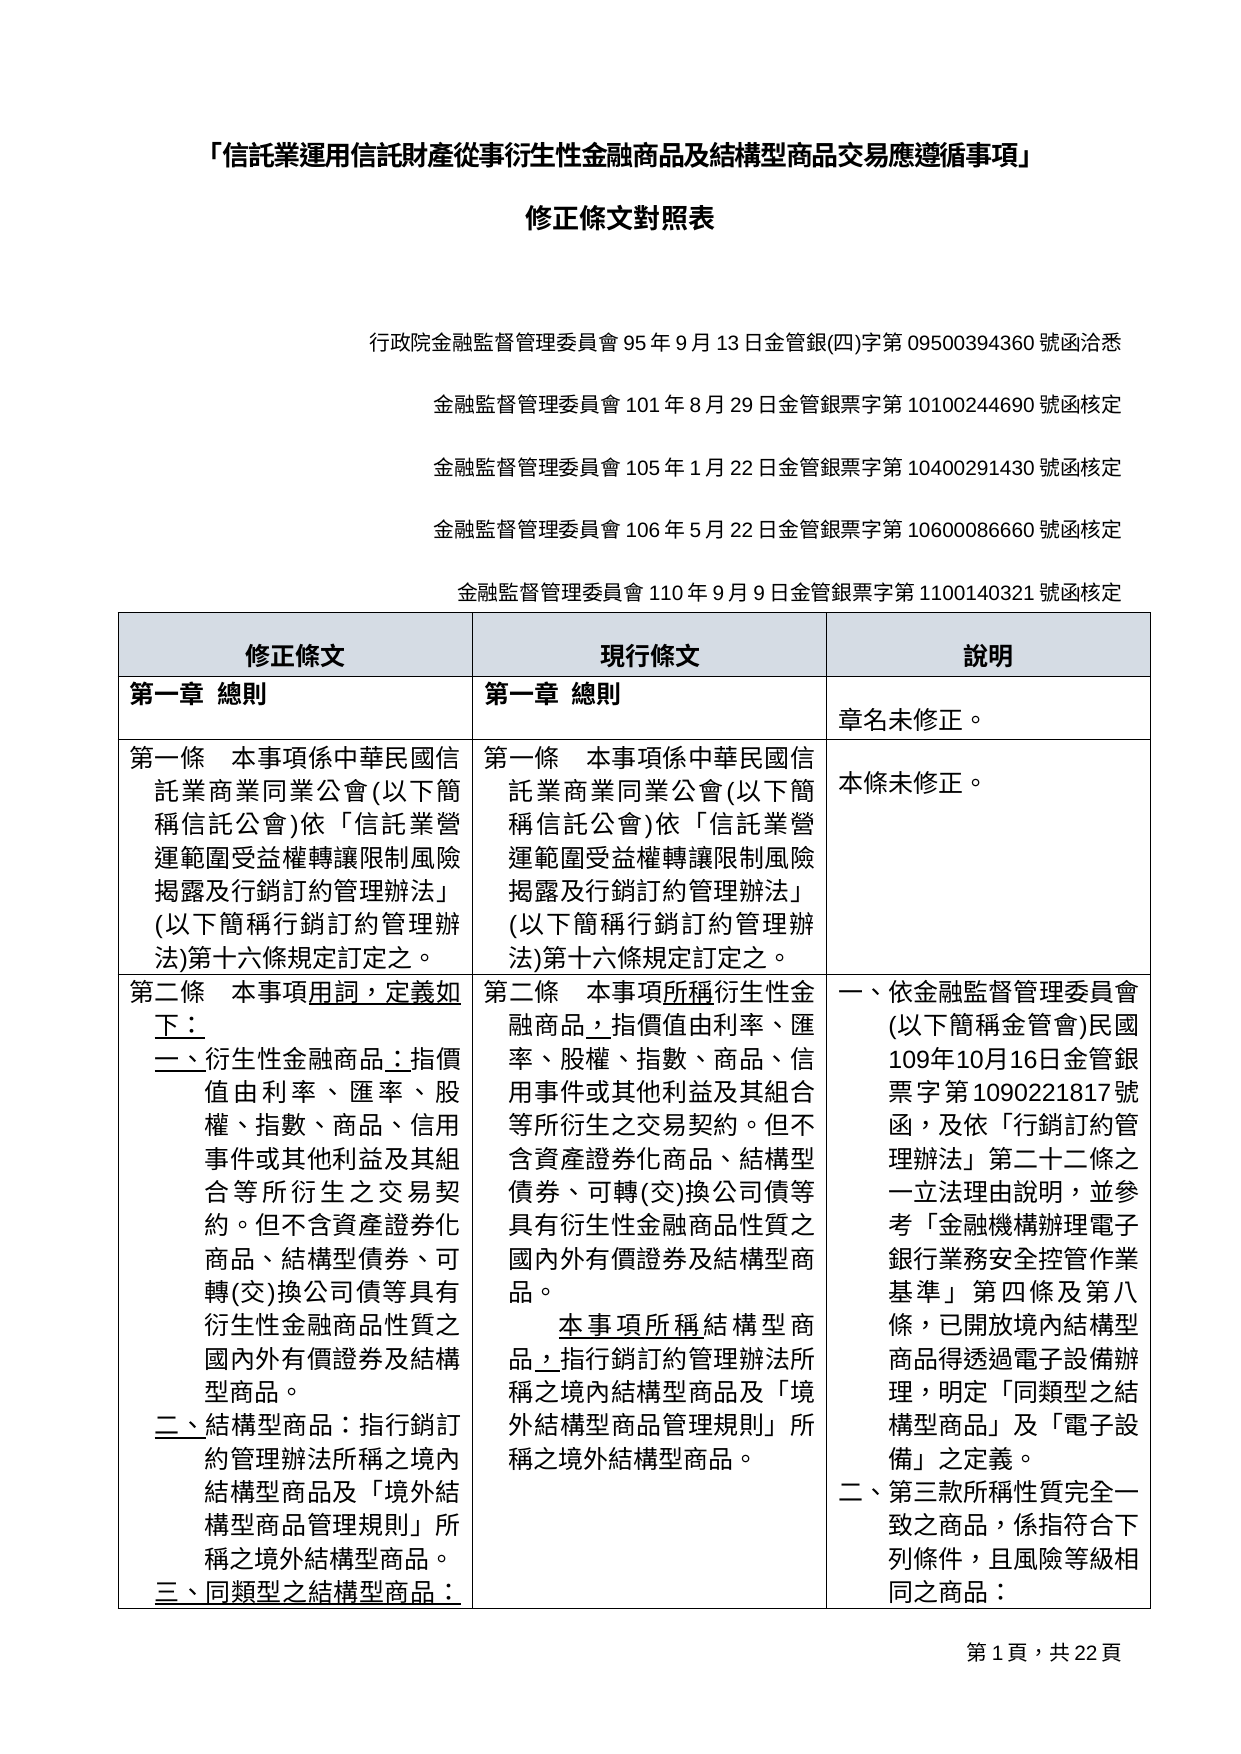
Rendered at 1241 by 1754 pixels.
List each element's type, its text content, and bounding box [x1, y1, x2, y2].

text 金融監督管理委員會105年1月22日金管銀票字第10400291430號函核定 [118, 425, 1122, 487]
text 「信託業運用信託財產從事衍生性金融商品及結構型商品交易應遵循事項」 [118, 112, 1122, 175]
table_cell 一、依金融監督管理委員會(以下簡稱金管會)民國109年10月16日金管銀票字第1090221817號函，及依「行銷訂約管理辦法」第二十二條之一立法理由說明，並參考「金融機構辦理電子銀行業務安全控管作業基準」第四條及第八條，已開放境內結構型商品得透過電子設備辦理，明定「同類型之結構型商品」及「電子設備」之定義。 二、第三款所稱性質完全一致之商品，係指符合下列條件，且風險等級相同之商品： [827, 975, 1150, 1608]
text 金融監督管理委員會110年9月9日金管銀票字第1100140321號函核定 [118, 550, 1122, 612]
text 金融監督管理委員會106年5月22日金管銀票字第10600086660號函核定 [118, 487, 1122, 550]
table_cell 第二條 本事項用詞，定義如下： 一、衍生性金融商品：指價值由利率、匯率、股權、指數、商品、信用事件或其他利益及其組合等所衍生之交易契約。但不含資產證券化商品、結構型債券、可轉(交)換公司債等具有衍生性金融商品性質之國內外有價證券及結構型商品。 二、結構型商品：指行銷訂約管理辦法所稱之境內結構型商品及「境外結構型商品管理規則」所稱之境外結構型商品。 三、同類型之結構型商品： [119, 975, 472, 1608]
table_cell 第一章 總則 [473, 677, 826, 739]
table_cell 第一章 總則 [119, 677, 472, 739]
table_cell 本條未修正。 [827, 740, 1150, 974]
text 金融監督管理委員會101年8月29日金管銀票字第10100244690號函核定 [118, 362, 1122, 425]
table_cell 第二條 本事項所稱衍生性金融商品，指價值由利率、匯率、股權、指數、商品、信用事件或其他利益及其組合等所衍生之交易契約。但不含資產證券化商品、結構型債券、可轉(交)換公司債等具有衍生性金融商品性質之國內外有價證券及結構型商品。 本事項所稱結構型商品，指行銷訂約管理辦法所稱之境內結構型商品及「境外結構型商品管理規則」所稱之境外結構型商品。 [473, 975, 826, 1608]
text 修正條文對照表 [118, 175, 1122, 237]
table_cell 第一條 本事項係中華民國信託業商業同業公會(以下簡稱信託公會)依「信託業營運範圍受益權轉讓限制風險揭露及行銷訂約管理辦法」(以下簡稱行銷訂約管理辦法)第十六條規定訂定之。 [119, 740, 472, 974]
table_header 現行條文 [473, 613, 826, 676]
text 行政院金融監督管理委員會95年9月13日金管銀(四)字第09500394360號函洽悉 [118, 300, 1122, 362]
table_header 說明 [827, 613, 1150, 676]
table_cell 第一條 本事項係中華民國信託業商業同業公會(以下簡稱信託公會)依「信託業營運範圍受益權轉讓限制風險揭露及行銷訂約管理辦法」(以下簡稱行銷訂約管理辦法)第十六條規定訂定之。 [473, 740, 826, 974]
table_header 修正條文 [119, 613, 472, 676]
table_cell 章名未修正。 [827, 677, 1150, 739]
